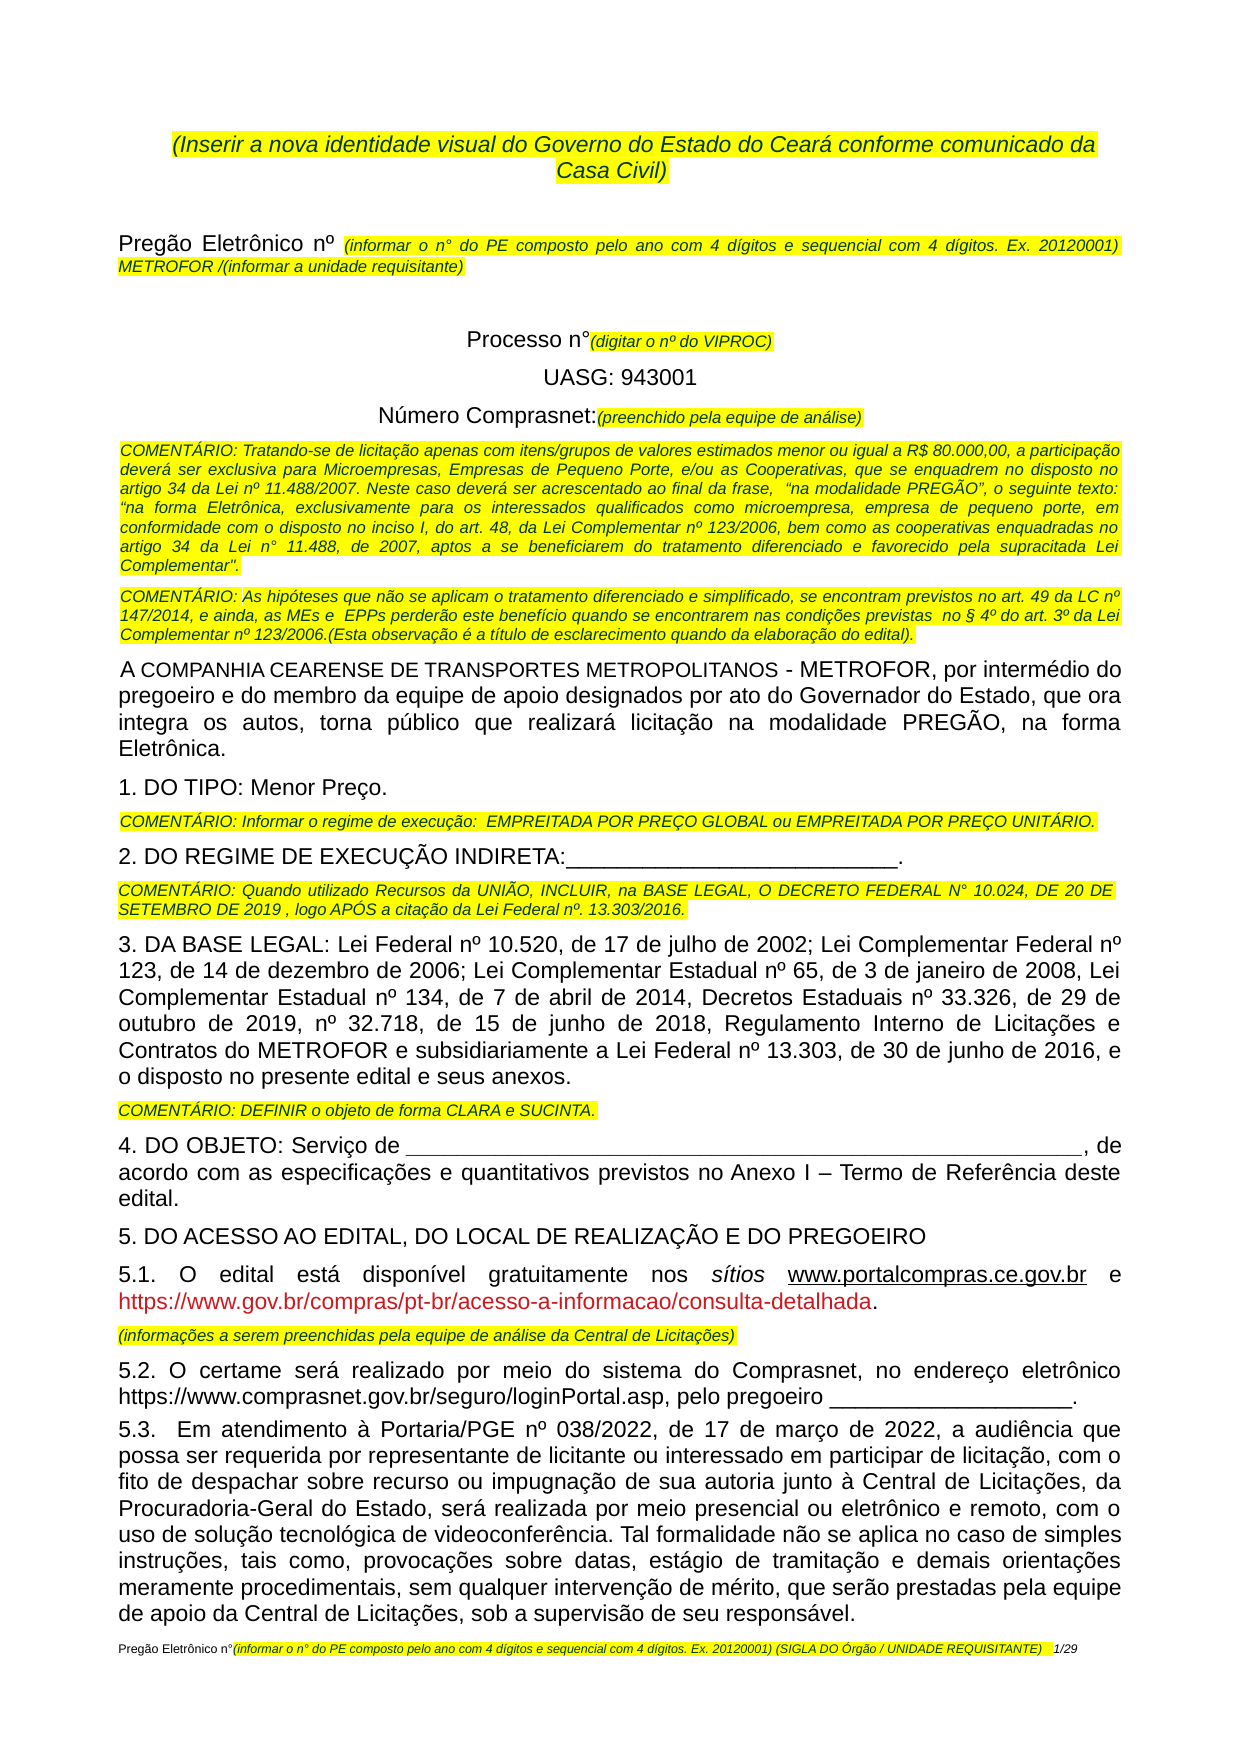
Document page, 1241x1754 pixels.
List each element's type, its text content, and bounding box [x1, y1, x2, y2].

text A COMPANHIA CEARENSE DE TRANSPORTES METROPOLITANOS - METROFOR, por intermédio do pregoeiro e do membro da equipe de apoio designados por ato do Governador do Estado, que ora integra os autos, torna público que realizará licitação na modalidade PREGÃO, na forma Eletrônica. [118, 656, 1122, 762]
text 1. DO TIPO: Menor Preço. [118, 773, 1122, 800]
text 3. DA BASE LEGAL: Lei Federal nº 10.520, de 17 de julho de 2002; Lei Complementar Federal nº 123, de 14 de dezembro de 2006; Lei Complementar Estadual nº 65, de 3 de janeiro de 2008, Lei Complementar Estadual nº 134, de 7 de abril de 2014, Decretos Estaduais nº 33.326, de 29 de outubro de 2019, nº 32.718, de 15 de junho de 2018, Regulamento Interno de Licitações e Contratos do METROFOR e subsidiariamente a Lei Federal nº 13.303, de 30 de junho de 2016, e o disposto no presente edital e seus anexos. [118, 931, 1122, 1089]
text 5.1. O edital está disponível gratuitamente nos sítios www.portalcompras.ce.gov.br e https://www.gov.br/compras/pt-br/acesso-a-informacao/consulta-detalhada. [118, 1261, 1122, 1314]
text 5.2. O certame será realizado por meio do sistema do Comprasnet, no endereço eletrônico https://www.comprasnet.gov.br/seguro/loginPortal.asp, pelo pregoeiro ___________________. [118, 1357, 1122, 1410]
text COMENTÁRIO: Tratando-se de licitação apenas com itens/grupos de valores estimados menor ou igual a R$ 80.000,00, a participação deverá ser exclusiva para Microempresas, Empresas de Pequeno Porte, e/ou as Cooperativas, que se enquadrem no disposto no artigo 34 da Lei nº 11.488/2007. Neste caso deverá ser acrescentado ao final da frase, “na modalidade PREGÃO”, o seguinte texto: “na forma Eletrônica, exclusivamente para os interessados qualificados como microempresa, empresa de pequeno porte, em conformidade com o disposto no inciso I, do art. 48, da Lei Complementar nº 123/2006, bem como as cooperativas enquadradas no artigo 34 da Lei n° 11.488, de 2007, aptos a se beneficiarem do tratamento diferenciado e favorecido pela supracitada Lei Complementar". [120, 441, 1122, 575]
text UASG: 943001 [118, 364, 1122, 391]
text 2. DO REGIME DE EXECUÇÃO INDIRETA:__________________________. [118, 843, 1122, 869]
text Processo n°(digitar o nº do VIPROC) [118, 326, 1122, 352]
text COMENTÁRIO: DEFINIR o objeto de forma CLARA e SUCINTA. [118, 1101, 1122, 1120]
text 5. DO ACESSO AO EDITAL, DO LOCAL DE REALIZAÇÃO E DO PREGOEIRO [118, 1223, 1122, 1249]
text Pregão Eletrônico nº (informar o n° do PE composto pelo ano com 4 dígitos e sequencial com 4 dígitos. Ex. 20120001) METROFOR /(informar a unidade requisitante) [118, 230, 1122, 276]
text COMENTÁRIO: Informar o regime de execução: EMPREITADA POR PREÇO GLOBAL ou EMPREITADA POR PREÇO UNITÁRIO. [119, 812, 1122, 831]
text 4. DO OBJETO: Serviço de _____________________________________________________, de acordo com as especificações e quantitativos previstos no Anexo I – Termo de Referência deste edital. [118, 1132, 1122, 1211]
text COMENTÁRIO: Quando utilizado Recursos da UNIÃO, INCLUIR, na BASE LEGAL, O DECRETO FEDERAL N° 10.024, DE 20 DE SETEMBRO DE 2019 , logo APÓS a citação da Lei Federal nº. 13.303/2016. [118, 881, 1116, 919]
text COMENTÁRIO: As hipóteses que não se aplicam o tratamento diferenciado e simplificado, se encontram previstos no art. 49 da LC nº 147/2014, e ainda, as MEs e EPPs perderão este benefício quando se encontrarem nas condições previstas no § 4º do art. 3º da Lei Complementar nº 123/2006.(Esta observação é a título de esclarecimento quando da elaboração do edital). [120, 587, 1122, 644]
text 5.3. Em atendimento à Portaria/PGE nº 038/2022, de 17 de março de 2022, a audiência que possa ser requerida por representante de licitante ou interessado em participar de licitação, com o fito de despachar sobre recurso ou impugnação de sua autoria junto à Central de Licitações, da Procuradoria-Geral do Estado, será realizada por meio presencial ou eletrônico e remoto, com o uso de solução tecnológica de videoconferência. Tal formalidade não se aplica no caso de simples instruções, tais como, provocações sobre datas, estágio de tramitação e demais orientações meramente procedimentais, sem qualquer intervenção de mérito, que serão prestadas pela equipe de apoio da Central de Licitações, sob a supervisão de seu responsável. [118, 1416, 1122, 1626]
text Número Comprasnet:(preenchido pela equipe de análise) [119, 402, 1122, 429]
text (informações a serem preenchidas pela equipe de análise da Central de Licitações) [118, 1326, 1122, 1345]
